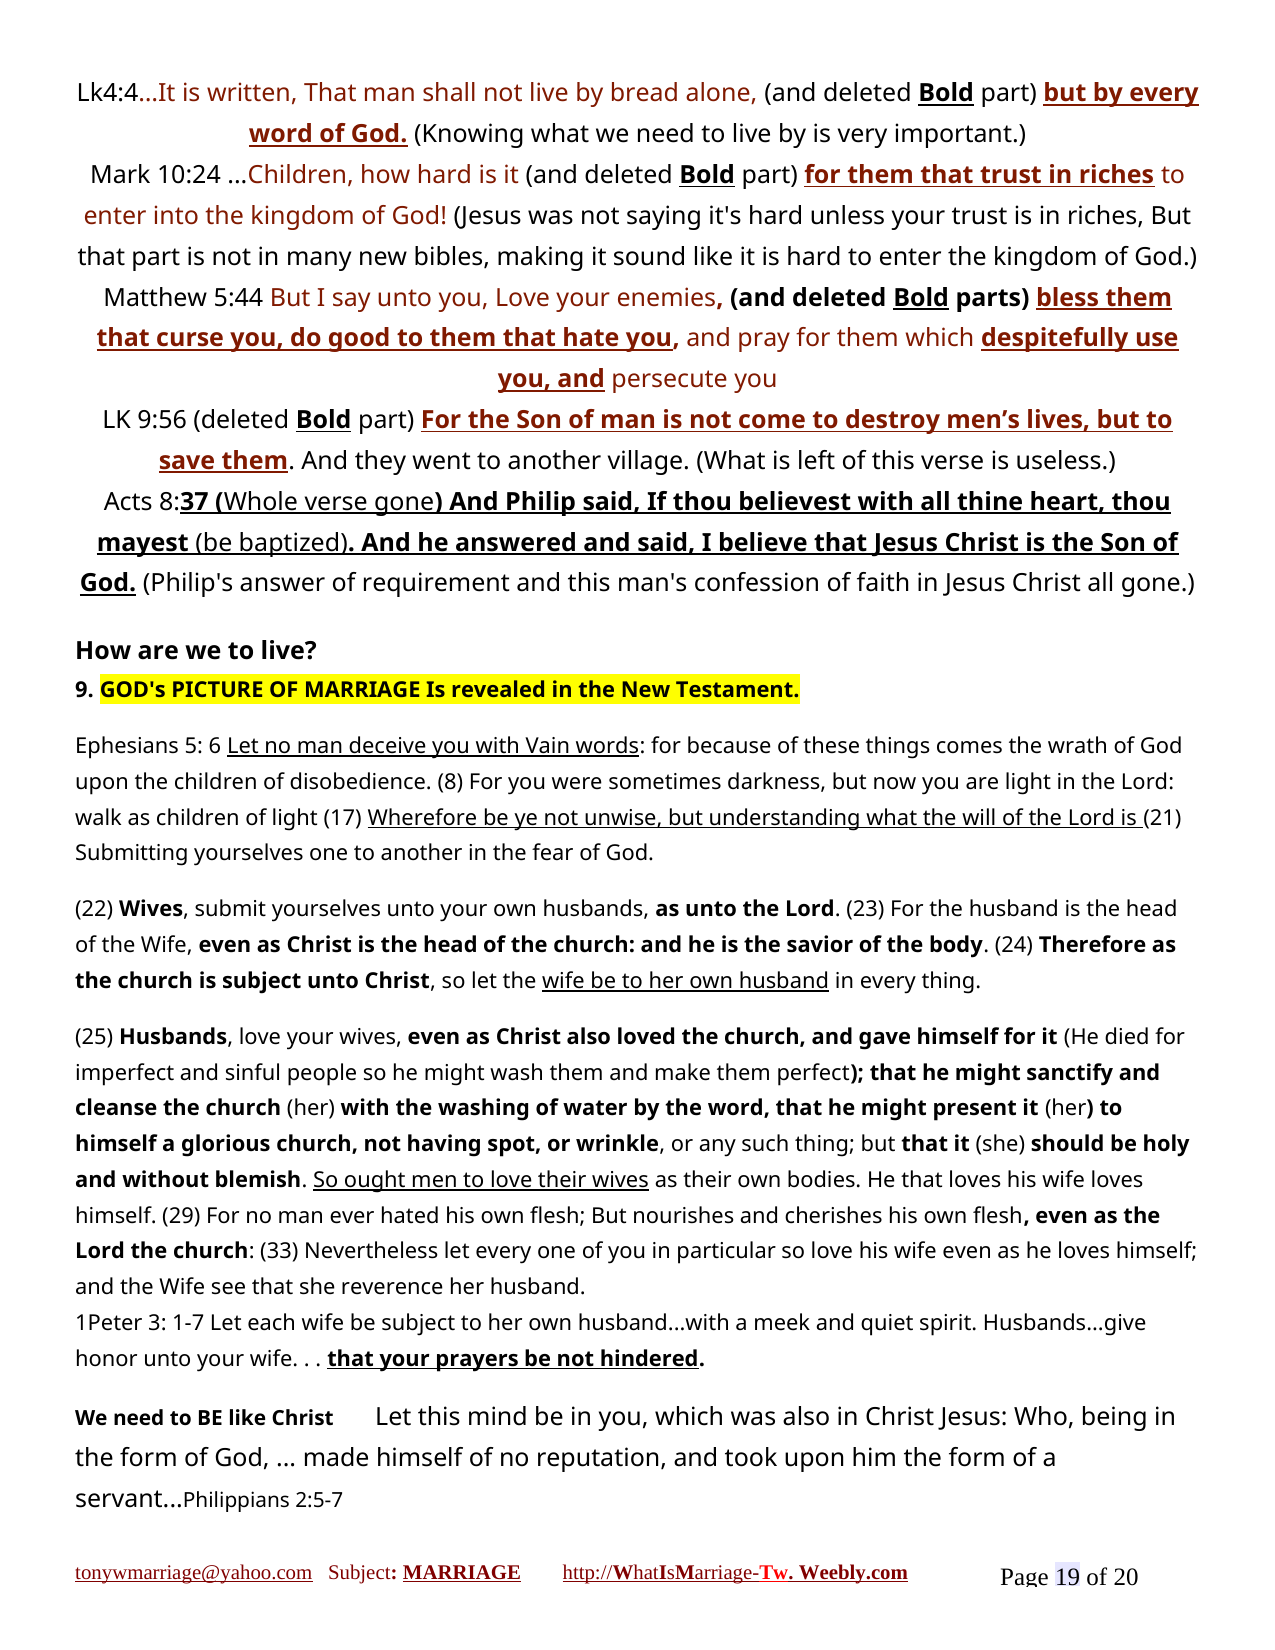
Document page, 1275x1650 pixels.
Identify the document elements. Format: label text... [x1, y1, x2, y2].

text Acts 8:37 (Whole verse gone) And Philip said, If thou believest with all thine heart, thou mayest (be baptized). And he answered and said, I believe that Jesus Christ is the Son of God. (Philip's answer of requirement and this man's confession of faith in Jesus Christ all gone.) [75, 483, 1200, 599]
text LK 9:56 (deleted Bold part) For the Son of man is not come to destroy men’s lives, but to save them. And they went to another village. (What is left of this verse is useless.) [75, 402, 1200, 477]
text We need to BE like Christ Let this mind be in you, which was also in Christ Jesus: Who, being in the form of God, ... made himself of no reputation, and took upon him the form of a servant...Philippians 2:5-7 [75, 1399, 1200, 1514]
text Matthew 5:44 But I say unto you, Love your enemies, (and deleted Bold parts) bless them that curse you, do good to them that hate you, and pray for them which despitefully use you, and persecute you [75, 279, 1200, 395]
text Lk4:4…It is written, That man shall not live by bread alone, (and deleted Bold part) but by every word of God. (Knowing what we need to live by is very important.) Mark 10:24 ...Children, how hard is it (and deleted Bold part) for them that trust in riches to enter into the kingdom of God! (Jesus was not saying it's hard unless your trust is in riches, But that part is not in many new bibles, making it sound like it is hard to enter the kingdom of God.) [75, 75, 1200, 272]
text 9. GOD's PICTURE OF MARRIAGE Is revealed in the New Testament. Ephesians 5: 6 Let no man deceive you with Vain words: for because of these things comes the wrath of God upon the children of disobedience. (8) For you were sometimes darkness, but now you are light in the Lord: walk as children of light (17) Wherefore be ye not unwise, but understanding what the will of the Lord is (21) Submitting yourselves one to another in the fear of God. (22) Wives, submit yourselves unto your own husbands, as unto the Lord. (23) For the husband is the head of the Wife, even as Christ is the head of the church: and he is the savior of the body. (24) Therefore as the church is subject unto Christ, so let the wife be to her own husband in every thing. (25) Husbands, love your wives, even as Christ also loved the church, and gave himself for it (He died for imperfect and sinful people so he might wash them and make them perfect); that he might sanctify and cleanse the church (her) with the washing of water by the word, that he might present it (her) to himself a glorious church, not having spot, or wrinkle, or any such thing; but that it (she) should be holy and without blemish. So ought men to love their wives as their own bodies. He that loves his wife loves himself. (29) For no man ever hated his own flesh; But nourishes and cherishes his own flesh, even as the Lord the church: (33) Nevertheless let every one of you in particular so love his wife even as he loves himself; and the Wife see that she reverence her husband. 1Peter 3: 1-7 Let each wife be subject to her own husband...with a meek and quiet spirit. Husbands...give honor unto your wife. . . that your prayers be not hindered. [75, 674, 1200, 1372]
subtitle How are we to live? [75, 633, 1200, 667]
